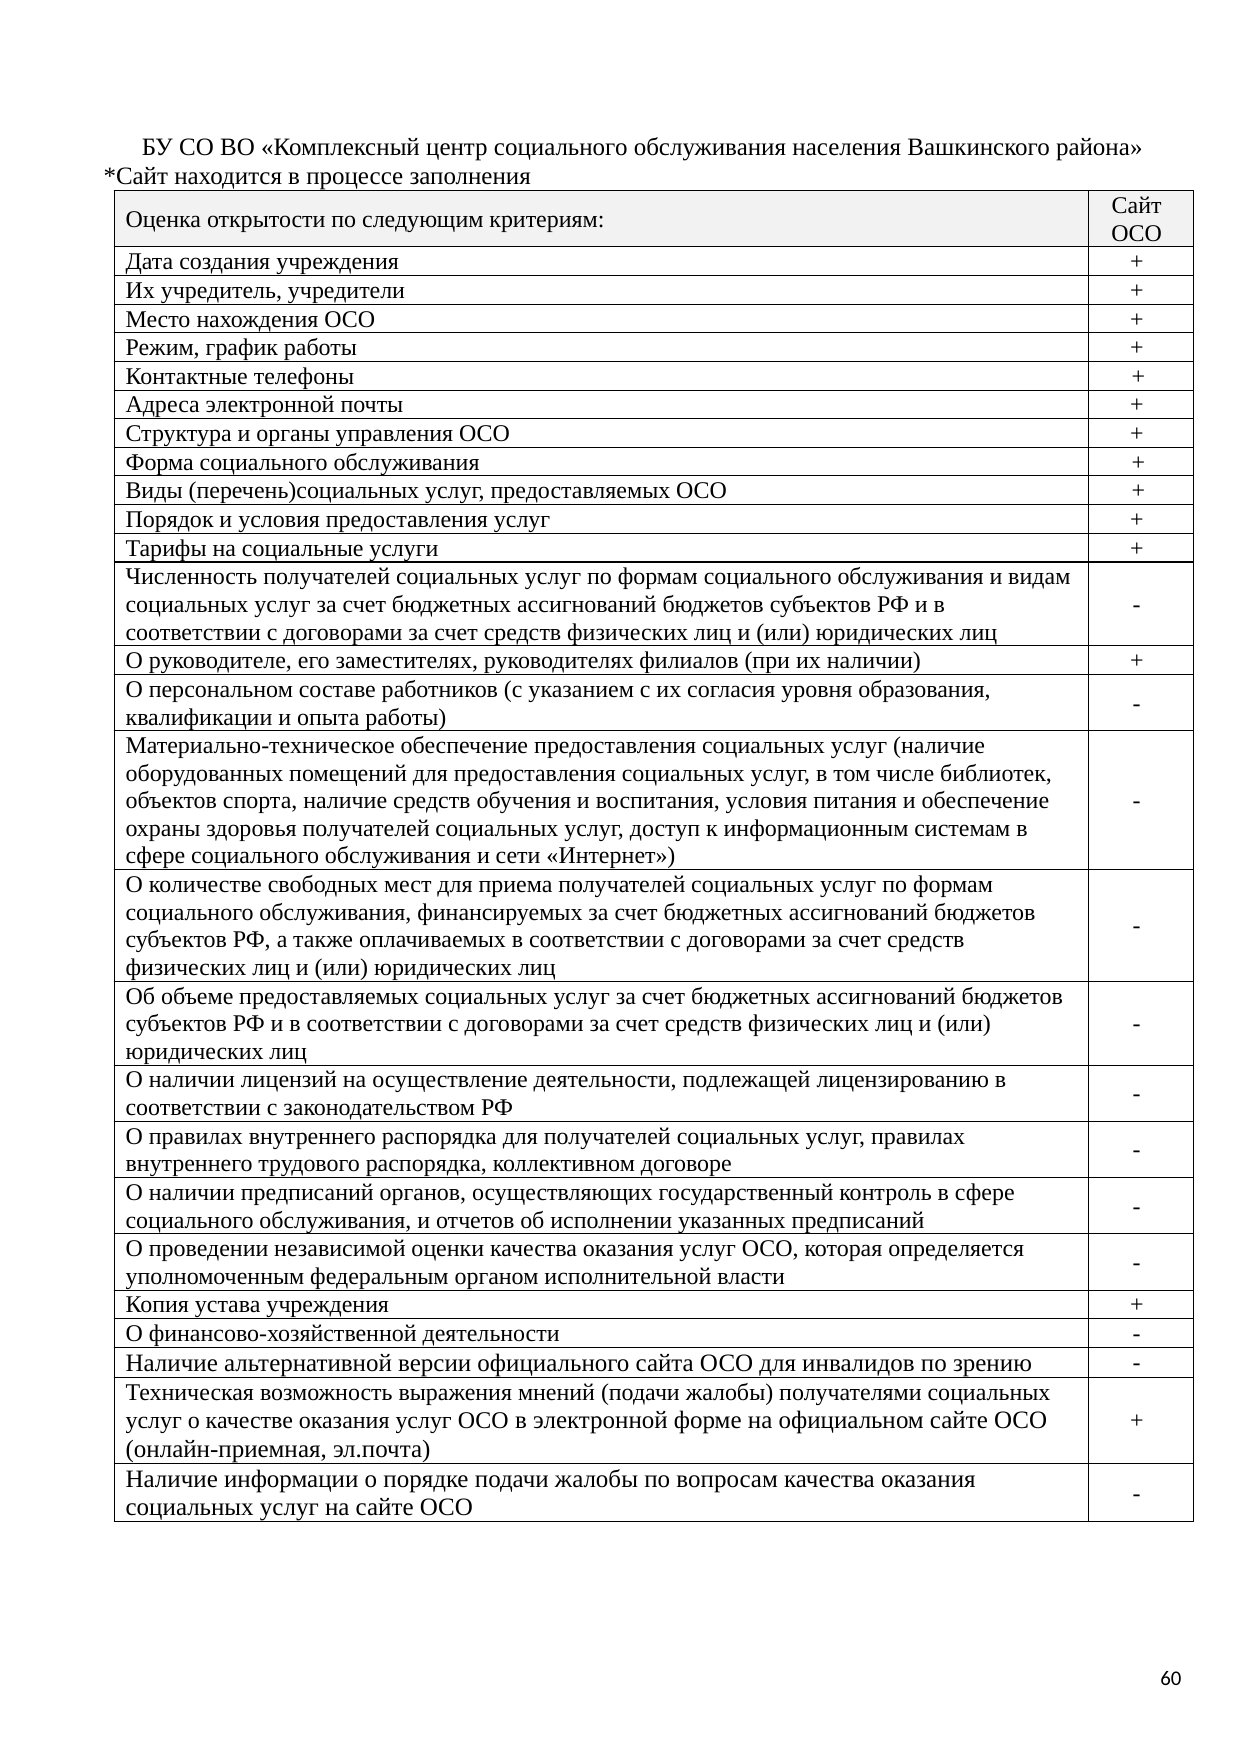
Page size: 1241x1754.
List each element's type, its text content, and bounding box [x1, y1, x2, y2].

table_cell - [1089, 982, 1193, 1064]
table_cell Наличие альтернативной версии официального сайта ОСО для инвалидов по зрению [115, 1348, 1088, 1377]
table_cell - [1089, 563, 1193, 645]
table_header Оценка открытости по следующим критериям: [115, 191, 1088, 246]
table_cell Виды (перечень)социальных услуг, предоставляемых ОСО [115, 476, 1088, 504]
table_cell Режим, график работы [115, 333, 1088, 361]
table_cell Структура и органы управления ОСО [115, 419, 1088, 447]
table_cell О финансово-хозяйственной деятельности [115, 1319, 1088, 1347]
table_cell О правилах внутреннего распорядка для получателей социальных услуг, правилах внутреннего трудового распорядка, коллективном договоре [115, 1122, 1088, 1177]
table_cell Порядок и условия предоставления услуг [115, 505, 1088, 533]
table_cell - [1089, 1319, 1193, 1347]
table_cell Численность получателей социальных услуг по формам социального обслуживания и видам социальных услуг за счет бюджетных ассигнований бюджетов субъектов РФ и в соответствии с договорами за счет средств физических лиц и (или) юридических лиц [115, 563, 1088, 645]
table_cell О наличии лицензий на осуществление деятельности, подлежащей лицензированию в соответствии с законодательством РФ [115, 1066, 1088, 1121]
table_cell Место нахождения ОСО [115, 305, 1088, 332]
table_cell + [1089, 391, 1193, 418]
table_cell Материально-техническое обеспечение предоставления социальных услуг (наличие оборудованных помещений для предоставления социальных услуг, в том числе библиотек, объектов спорта, наличие средств обучения и воспитания, условия питания и обеспечение охраны здоровья получателей социальных услуг, доступ к информационным системам в сфере социального обслуживания и сети «Интернет») [115, 731, 1088, 869]
table_cell - [1089, 731, 1193, 869]
table_cell + [1089, 305, 1193, 332]
table_cell + [1089, 362, 1193, 389]
table_cell Наличие информации о порядке подачи жалобы по вопросам качества оказания социальных услуг на сайте ОСО [115, 1464, 1088, 1521]
table_cell + [1089, 476, 1193, 504]
table_cell - [1089, 870, 1193, 981]
table_cell + [1089, 505, 1193, 533]
table_cell Контактные телефоны [115, 362, 1088, 389]
table_cell + [1089, 419, 1193, 447]
table_cell О руководителе, его заместителях, руководителях филиалов (при их наличии) [115, 646, 1088, 674]
table_cell + [1089, 448, 1193, 475]
table_cell О персональном составе работников (с указанием с их согласия уровня образования, квалификации и опыта работы) [115, 675, 1088, 730]
table_cell Дата создания учреждения [115, 247, 1088, 275]
table_header Сайт ОСО [1089, 191, 1193, 246]
table_cell О количестве свободных мест для приема получателей социальных услуг по формам социального обслуживания, финансируемых за счет бюджетных ассигнований бюджетов субъектов РФ, а также оплачиваемых в соответствии с договорами за счет средств физических лиц и (или) юридических лиц [115, 870, 1088, 981]
table_cell О проведении независимой оценки качества оказания услуг ОСО, которая определяется уполномоченным федеральным органом исполнительной власти [115, 1234, 1088, 1289]
table_cell Форма социального обслуживания [115, 448, 1088, 475]
table_cell Тарифы на социальные услуги [115, 534, 1088, 561]
text *Сайт находится в процессе заполнения [103, 161, 1181, 190]
table_cell - [1089, 1464, 1193, 1521]
table_cell Техническая возможность выражения мнений (подачи жалобы) получателями социальных услуг о качестве оказания услуг ОСО в электронной форме на официальном сайте ОСО (онлайн-приемная, эл.почта) [115, 1378, 1088, 1463]
table_cell Адреса электронной почты [115, 391, 1088, 418]
table_cell - [1089, 1066, 1193, 1121]
table_cell + [1089, 247, 1193, 275]
table_cell + [1089, 276, 1193, 303]
table_cell + [1089, 333, 1193, 361]
table_cell - [1089, 1348, 1193, 1377]
table_cell + [1089, 1291, 1193, 1318]
table_cell + [1089, 1378, 1193, 1463]
table_cell - [1089, 1234, 1193, 1289]
table_cell Их учредитель, учредители [115, 276, 1088, 303]
text БУ СО ВО «Комплексный центр социального обслуживания населения Вашкинского района» [103, 132, 1181, 161]
table_cell - [1089, 1178, 1193, 1233]
table_cell О наличии предписаний органов, осуществляющих государственный контроль в сфере социального обслуживания, и отчетов об исполнении указанных предписаний [115, 1178, 1088, 1233]
table_cell Копия устава учреждения [115, 1291, 1088, 1318]
table_cell Об объеме предоставляемых социальных услуг за счет бюджетных ассигнований бюджетов субъектов РФ и в соответствии с договорами за счет средств физических лиц и (или) юридических лиц [115, 982, 1088, 1064]
table_cell + [1089, 646, 1193, 674]
table_cell + [1089, 534, 1193, 561]
table_cell - [1089, 1122, 1193, 1177]
table_cell - [1089, 675, 1193, 730]
